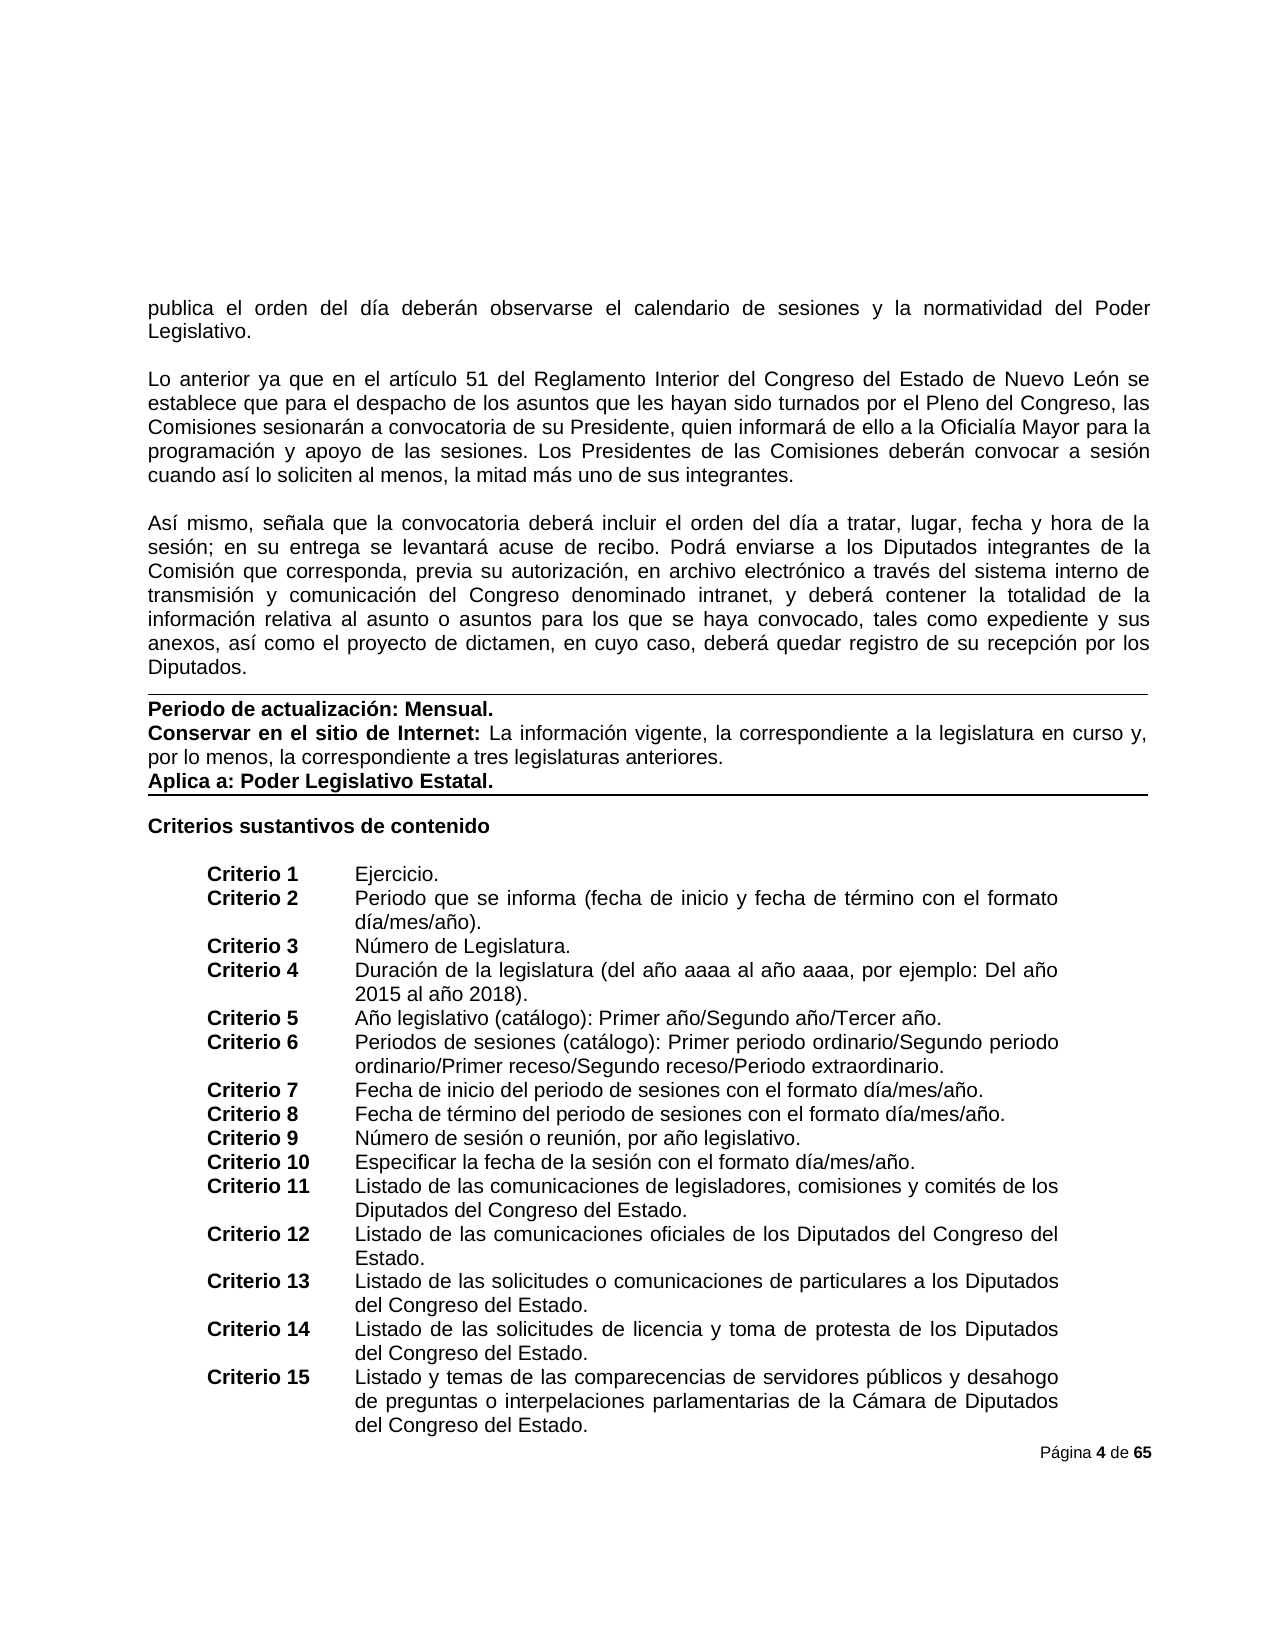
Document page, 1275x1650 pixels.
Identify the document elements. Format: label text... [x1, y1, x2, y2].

text Periodo de actualización: Mensual. [148, 695, 1148, 717]
text Así mismo, señala que la convocatoria deberá incluir el orden del día a tratar, lugar, fecha y hora de la sesión; en su entrega se levantará acuse de recibo. Podrá enviarse a los Diputados integrantes de la Comisión que corresponda, previa su autorización, en archivo electrónico a través del sistema interno de transmisión y comunicación del Congreso denominado intranet, y deberá contener la totalidad de la información relativa al asunto o asuntos para los que se haya convocado, tales como expediente y sus anexos, así como el proyecto de dictamen, en cuyo caso, deberá quedar registro de su recepción por los Diputados. [148, 511, 1152, 679]
text Criterio 13 Listado de las solicitudes o comunicaciones de particulares a los Diputados del Congreso del Estado. [207, 1269, 1059, 1317]
text Aplica a: Poder Legislativo Estatal. [148, 765, 1148, 794]
text Lo anterior ya que en el artículo 51 del Reglamento Interior del Congreso del Estado de Nuevo León se establece que para el despacho de los asuntos que les hayan sido turnados por el Pleno del Congreso, las Comisiones sesionarán a convocatoria de su Presidente, quien informará de ello a la Oficialía Mayor para la programación y apoyo de las sesiones. Los Presidentes de las Comisiones deberán convocar a sesión cuando así lo soliciten al menos, la mitad más uno de sus integrantes. [148, 367, 1152, 487]
text Criterio 6 Periodos de sesiones (catálogo): Primer periodo ordinario/Segundo periodo ordinario/Primer receso/Segundo receso/Periodo extraordinario. [207, 1030, 1059, 1078]
text Criterio 8 Fecha de término del periodo de sesiones con el formato día/mes/año. [207, 1102, 1059, 1126]
text Criterio 9 Número de sesión o reunión, por año legislativo. [207, 1126, 1059, 1149]
text Criterio 7 Fecha de inicio del periodo de sesiones con el formato día/mes/año. [207, 1078, 1059, 1102]
text Criterio 10 Especificar la fecha de la sesión con el formato día/mes/año. [207, 1149, 1059, 1173]
text Conservar en el sitio de Internet: La información vigente, la correspondiente a la legislatura en curso y, por lo menos, la correspondiente a tres legislaturas anteriores. [148, 717, 1148, 765]
text Criterio 5 Año legislativo (catálogo): Primer año/Segundo año/Tercer año. [207, 1006, 1059, 1030]
text Criterio 15 Listado y temas de las comparecencias de servidores públicos y desahogo de preguntas o interpelaciones parlamentarias de la Cámara de Diputados del Congreso del Estado. [207, 1365, 1059, 1437]
text publica el orden del día deberán observarse el calendario de sesiones y la normatividad del Poder Legislativo. [148, 295, 1152, 343]
text Criterio 14 Listado de las solicitudes de licencia y toma de protesta de los Diputados del Congreso del Estado. [207, 1317, 1059, 1365]
text Criterios sustantivos de contenido [148, 814, 1059, 838]
text Criterio 12 Listado de las comunicaciones oficiales de los Diputados del Congreso del Estado. [207, 1221, 1059, 1269]
text Criterio 4 Duración de la legislatura (del año aaaa al año aaaa, por ejemplo: Del año 2015 al año 2018). [207, 958, 1059, 1006]
text Criterio 3 Número de Legislatura. [207, 934, 1059, 958]
text Criterio 2 Periodo que se informa (fecha de inicio y fecha de término con el formato día/mes/año). [207, 886, 1059, 934]
text Criterio 11 Listado de las comunicaciones de legisladores, comisiones y comités de los Diputados del Congreso del Estado. [207, 1173, 1059, 1221]
text Criterio 1 Ejercicio. [207, 862, 1059, 886]
